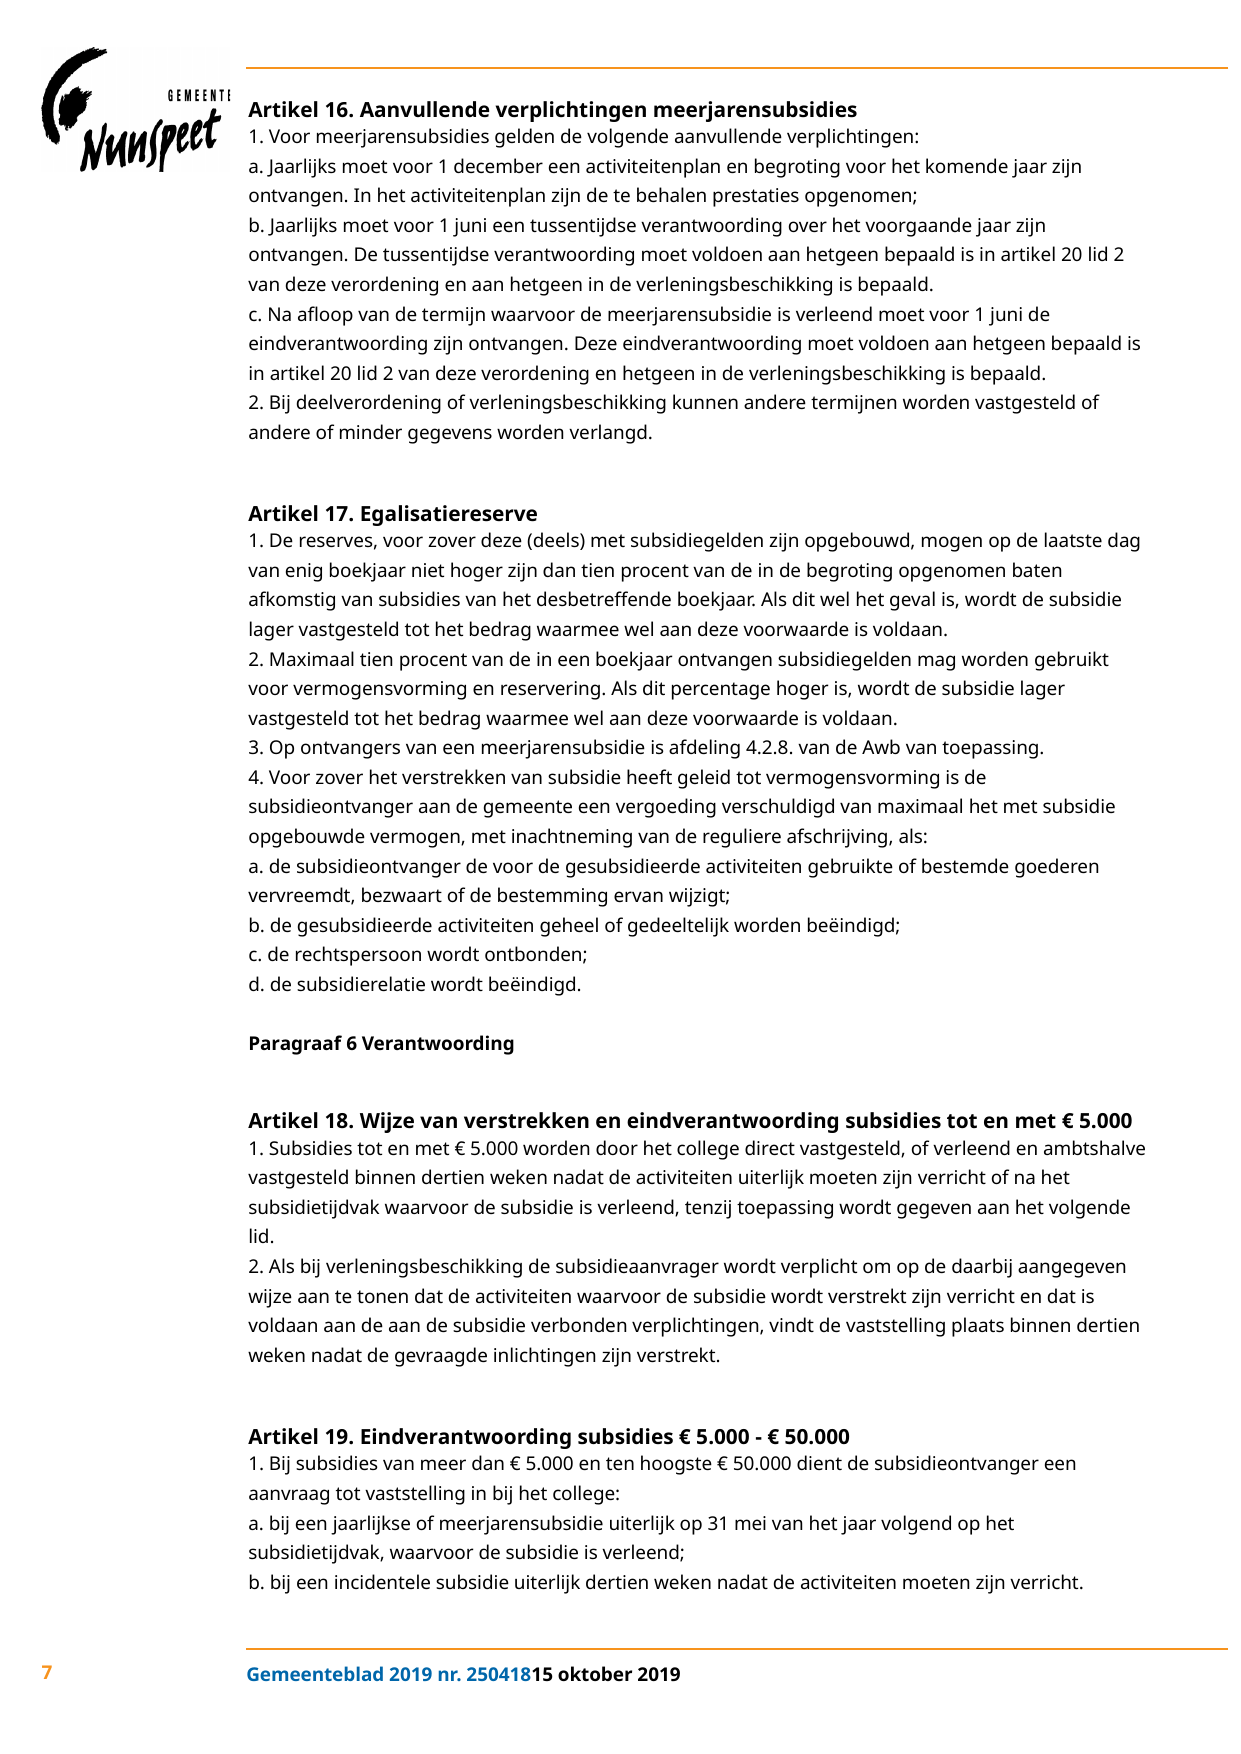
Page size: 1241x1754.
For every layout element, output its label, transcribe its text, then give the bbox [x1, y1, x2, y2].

picture [41, 47, 231, 172]
text Artikel 19. Eindverantwoording subsidies € 5.000 - € 50.000 [248, 1422, 1152, 1451]
text b. bij een incidentele subsidie uiterlijk dertien weken nadat de activiteiten moeten zijn verricht. [248, 1569, 1152, 1594]
text 3. Op ontvangers van een meerjarensubsidie is afdeling 4.2.8. van de Awb van toepassing. [248, 734, 1152, 760]
text Artikel 18. Wijze van verstrekken en eindverantwoording subsidies tot en met € 5.000 [248, 1107, 1152, 1135]
text 1. Bij subsidies van meer dan € 5.000 en ten hoogste € 50.000 dient de subsidieontvanger een aanvraag tot vaststelling in bij het college: [248, 1451, 1152, 1506]
text Artikel 16. Aanvullende verplichtingen meerjarensubsidies [248, 95, 1152, 123]
text 4. Voor zover het verstrekken van subsidie heeft geleid tot vermogensvorming is de subsidieontvanger aan de gemeente een vergoeding verschuldigd van maximaal het met subsidie opgebouwde vermogen, met inachtneming van de reguliere afschrijving, als: [248, 764, 1152, 849]
text b. Jaarlijks moet voor 1 juni een tussentijdse verantwoording over het voorgaande jaar zijn ontvangen. De tussentijdse verantwoording moet voldoen aan hetgeen bepaald is in artikel 20 lid 2 van deze verordening en aan hetgeen in de verleningsbeschikking is bepaald. [248, 212, 1152, 297]
text c. de rechtspersoon wordt ontbonden; [248, 942, 1152, 967]
text a. bij een jaarlijkse of meerjarensubsidie uiterlijk op 31 mei van het jaar volgend op het subsidietijdvak, waarvoor de subsidie is verleend; [248, 1510, 1152, 1565]
text c. Na afloop van de termijn waarvoor de meerjarensubsidie is verleend moet voor 1 juni de eindverantwoording zijn ontvangen. Deze eindverantwoording moet voldoen aan hetgeen bepaald is in artikel 20 lid 2 van deze verordening en hetgeen in de verleningsbeschikking is bepaald. [248, 301, 1152, 386]
text a. Jaarlijks moet voor 1 december een activiteitenplan en begroting voor het komende jaar zijn ontvangen. In het activiteitenplan zijn de te behalen prestaties opgenomen; [248, 153, 1152, 208]
text 1. De reserves, voor zover deze (deels) met subsidiegelden zijn opgebouwd, mogen op de laatste dag van enig boekjaar niet hoger zijn dan tien procent van de in de begroting opgenomen baten afkomstig van subsidies van het desbetreffende boekjaar. Als dit wel het geval is, wordt de subsidie lager vastgesteld tot het bedrag waarmee wel aan deze voorwaarde is voldaan. [248, 527, 1152, 642]
text 2. Als bij verleningsbeschikking de subsidieaanvrager wordt verplicht om op de daarbij aangegeven wijze aan te tonen dat de activiteiten waarvoor de subsidie wordt verstrekt zijn verricht en dat is voldaan aan de aan de subsidie verbonden verplichtingen, vindt de vaststelling plaats binnen dertien weken nadat de gevraagde inlichtingen zijn verstrekt. [248, 1253, 1152, 1368]
text 2. Maximaal tien procent van de in een boekjaar ontvangen subsidiegelden mag worden gebruikt voor vermogensvorming en reservering. Als dit percentage hoger is, wordt de subsidie lager vastgesteld tot het bedrag waarmee wel aan deze voorwaarde is voldaan. [248, 646, 1152, 731]
text d. de subsidierelatie wordt beëindigd. [248, 971, 1152, 997]
text 1. Voor meerjarensubsidies gelden de volgende aanvullende verplichtingen: [248, 123, 1152, 149]
text 1. Subsidies tot en met € 5.000 worden door het college direct vastgesteld, of verleend en ambtshalve vastgesteld binnen dertien weken nadat de activiteiten uiterlijk moeten zijn verricht of na het subsidietijdvak waarvoor de subsidie is verleend, tenzij toepassing wordt gegeven aan het volgende lid. [248, 1135, 1152, 1249]
text Artikel 17. Egalisatiereserve [248, 499, 1152, 527]
text Paragraaf 6 Verantwoording [248, 1030, 1152, 1056]
text b. de gesubsidieerde activiteiten geheel of gedeeltelijk worden beëindigd; [248, 912, 1152, 938]
text a. de subsidieontvanger de voor de gesubsidieerde activiteiten gebruikte of bestemde goederen vervreemdt, bezwaart of de bestemming ervan wijzigt; [248, 853, 1152, 908]
text 2. Bij deelverordening of verleningsbeschikking kunnen andere termijnen worden vastgesteld of andere of minder gegevens worden verlangd. [248, 389, 1152, 445]
